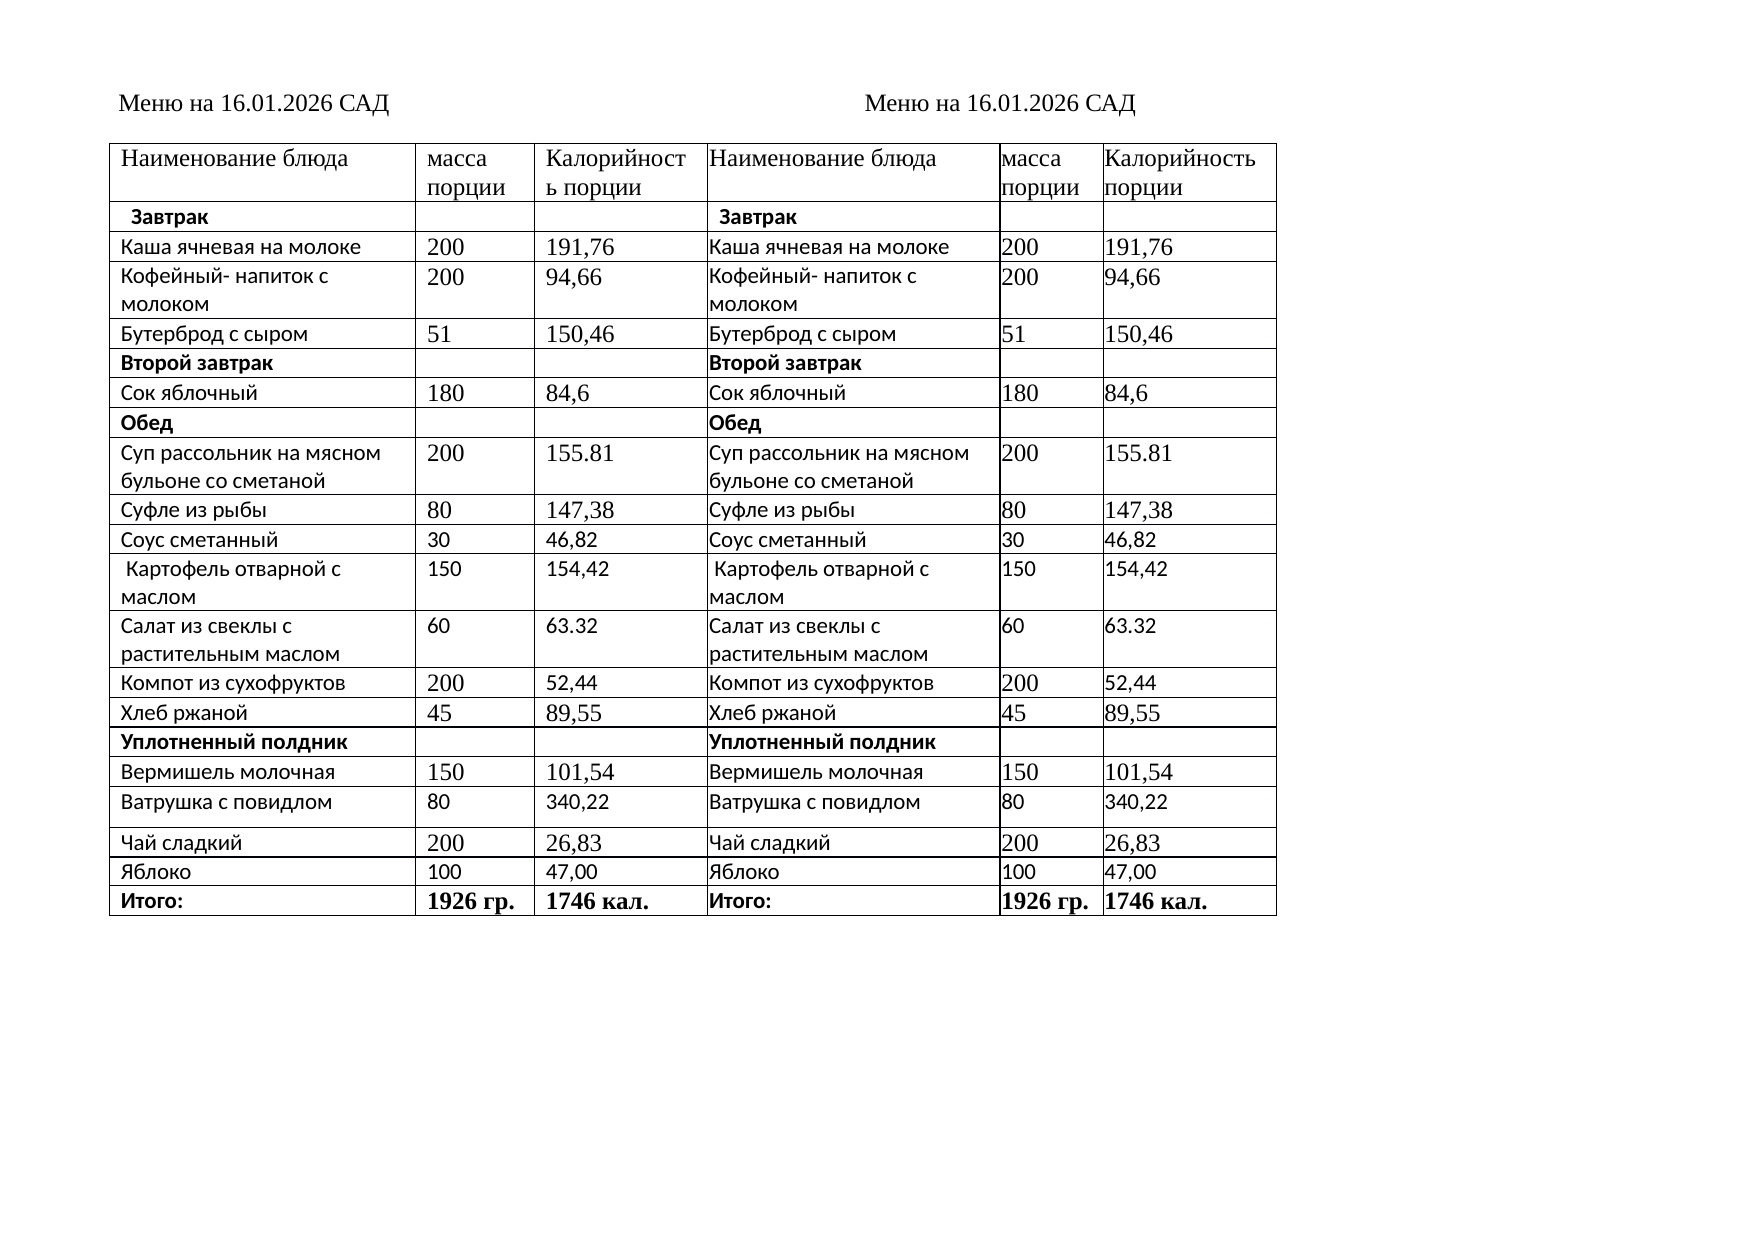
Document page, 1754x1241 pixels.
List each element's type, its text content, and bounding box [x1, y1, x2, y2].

table_cell Суп рассольник на мясном бульоне со сметаной [110, 438, 415, 494]
table_cell [1104, 349, 1276, 377]
table_cell 180 [1001, 378, 1103, 407]
table_cell Хлеб ржаной [110, 698, 415, 726]
table_cell 47,00 [1104, 858, 1276, 885]
table_cell 101,54 [535, 757, 707, 786]
table_cell 200 [416, 232, 534, 261]
table_cell [1104, 728, 1276, 756]
table_cell 200 [416, 438, 534, 494]
table_cell Каша ячневая на молоке [708, 232, 999, 261]
table_cell Компот из сухофруктов [708, 668, 999, 697]
table_cell Уплотненный полдник [708, 728, 999, 756]
table_cell Сок яблочный [110, 378, 415, 407]
table_cell 100 [1001, 858, 1103, 885]
table_cell 340,22 [1104, 787, 1276, 827]
table_cell Яблоко [110, 858, 415, 885]
table_cell 180 [416, 378, 534, 407]
table_cell Суп рассольник на мясном бульоне со сметаной [708, 438, 999, 494]
table_cell Соус сметанный [110, 525, 415, 553]
table_cell Сок яблочный [708, 378, 999, 407]
table_cell 26,83 [1104, 828, 1276, 856]
table_cell Кофейный- напиток с молоком [110, 262, 415, 318]
table_cell 150,46 [1104, 319, 1276, 347]
table_cell 60 [416, 611, 534, 667]
table_cell 52,44 [535, 668, 707, 697]
table_cell Бутерброд с сыром [110, 319, 415, 347]
table_cell 191,76 [535, 232, 707, 261]
table_header Калорийность порции [535, 144, 707, 201]
table_cell 200 [1001, 828, 1103, 856]
table_cell Кофейный- напиток с молоком [708, 262, 999, 318]
table_cell Уплотненный полдник [110, 728, 415, 756]
table_cell Соус сметанный [708, 525, 999, 553]
table_cell Хлеб ржаной [708, 698, 999, 726]
table_cell 26,83 [535, 828, 707, 856]
table_cell 155.81 [1104, 438, 1276, 494]
table_cell 100 [416, 858, 534, 885]
table_cell 1926 гр. [416, 886, 534, 915]
table_cell Вермишель молочная [708, 757, 999, 786]
table_cell 150 [416, 757, 534, 786]
table_cell 80 [1001, 787, 1103, 827]
table_cell 147,38 [1104, 495, 1276, 524]
table_cell 89,55 [1104, 698, 1276, 726]
table_cell Салат из свеклы с растительным маслом [110, 611, 415, 667]
table_cell 200 [416, 668, 534, 697]
table_cell 60 [1001, 611, 1103, 667]
table_cell 147,38 [535, 495, 707, 524]
table_cell [1001, 728, 1103, 756]
table_cell Ватрушка с повидлом [708, 787, 999, 827]
table_cell 154,42 [535, 554, 707, 610]
table_cell 84,6 [535, 378, 707, 407]
table_cell [416, 728, 534, 756]
table_cell 84,6 [1104, 378, 1276, 407]
table_cell [416, 202, 534, 231]
table_cell 1926 гр. [1001, 886, 1103, 915]
table_cell 46,82 [1104, 525, 1276, 553]
table_cell 30 [1001, 525, 1103, 553]
table_cell 150 [1001, 554, 1103, 610]
table_header Калорийность порции [1104, 144, 1276, 201]
table_cell Завтрак [708, 202, 999, 231]
table_cell [1104, 202, 1276, 231]
table_cell 191,76 [1104, 232, 1276, 261]
table_cell Вермишель молочная [110, 757, 415, 786]
table_cell 340,22 [535, 787, 707, 827]
table_cell [535, 349, 707, 377]
table_cell 89,55 [535, 698, 707, 726]
table_cell [535, 202, 707, 231]
table_cell 45 [416, 698, 534, 726]
table_cell Второй завтрак [110, 349, 415, 377]
table_cell 154,42 [1104, 554, 1276, 610]
table_cell 101,54 [1104, 757, 1276, 786]
table_cell 80 [1001, 495, 1103, 524]
table_cell [1001, 202, 1103, 231]
table_cell Салат из свеклы с растительным маслом [708, 611, 999, 667]
table_cell 63.32 [535, 611, 707, 667]
table_cell 150,46 [535, 319, 707, 347]
table_cell 200 [1001, 262, 1103, 318]
table_cell [416, 408, 534, 437]
table_cell Второй завтрак [708, 349, 999, 377]
table_cell [1001, 408, 1103, 437]
table_cell 63.32 [1104, 611, 1276, 667]
table_cell Суфле из рыбы [110, 495, 415, 524]
table_cell [535, 408, 707, 437]
table_cell Картофель отварной с маслом [110, 554, 415, 610]
table_cell 51 [1001, 319, 1103, 347]
table_cell 30 [416, 525, 534, 553]
table_cell 200 [1001, 232, 1103, 261]
table_cell [416, 349, 534, 377]
table_header масса порции [416, 144, 534, 201]
table_header Наименование блюда [110, 144, 415, 201]
table_cell Ватрушка с повидлом [110, 787, 415, 827]
table_cell 45 [1001, 698, 1103, 726]
table_cell 80 [416, 495, 534, 524]
table_cell 150 [416, 554, 534, 610]
table_cell Итого: [708, 886, 999, 915]
table_cell [1001, 349, 1103, 377]
table_cell Чай сладкий [110, 828, 415, 856]
text Меню на 16.01.2026 САД Меню на 16.01.2026 САД [118, 88, 1636, 117]
table_cell Компот из сухофруктов [110, 668, 415, 697]
table_cell 200 [1001, 668, 1103, 697]
table_cell Картофель отварной с маслом [708, 554, 999, 610]
table_cell 200 [416, 262, 534, 318]
table_cell 47,00 [535, 858, 707, 885]
table_cell Бутерброд с сыром [708, 319, 999, 347]
table_cell 46,82 [535, 525, 707, 553]
table_cell 200 [1001, 438, 1103, 494]
table_cell [1104, 408, 1276, 437]
table_cell 80 [416, 787, 534, 827]
table_header Наименование блюда [708, 144, 999, 201]
table_cell Итого: [110, 886, 415, 915]
table_cell 52,44 [1104, 668, 1276, 697]
table_cell 200 [416, 828, 534, 856]
table_cell Завтрак [110, 202, 415, 231]
table_cell 150 [1001, 757, 1103, 786]
table_cell 94,66 [535, 262, 707, 318]
table_cell 1746 кал. [1104, 886, 1276, 915]
table_cell Обед [708, 408, 999, 437]
table_cell Каша ячневая на молоке [110, 232, 415, 261]
table_cell Обед [110, 408, 415, 437]
table_cell 155.81 [535, 438, 707, 494]
table_cell Суфле из рыбы [708, 495, 999, 524]
table_cell 1746 кал. [535, 886, 707, 915]
table_cell Яблоко [708, 858, 999, 885]
table_cell 51 [416, 319, 534, 347]
table_header масса порции [1001, 144, 1103, 201]
table_cell 94,66 [1104, 262, 1276, 318]
table_cell Чай сладкий [708, 828, 999, 856]
table_cell [535, 728, 707, 756]
